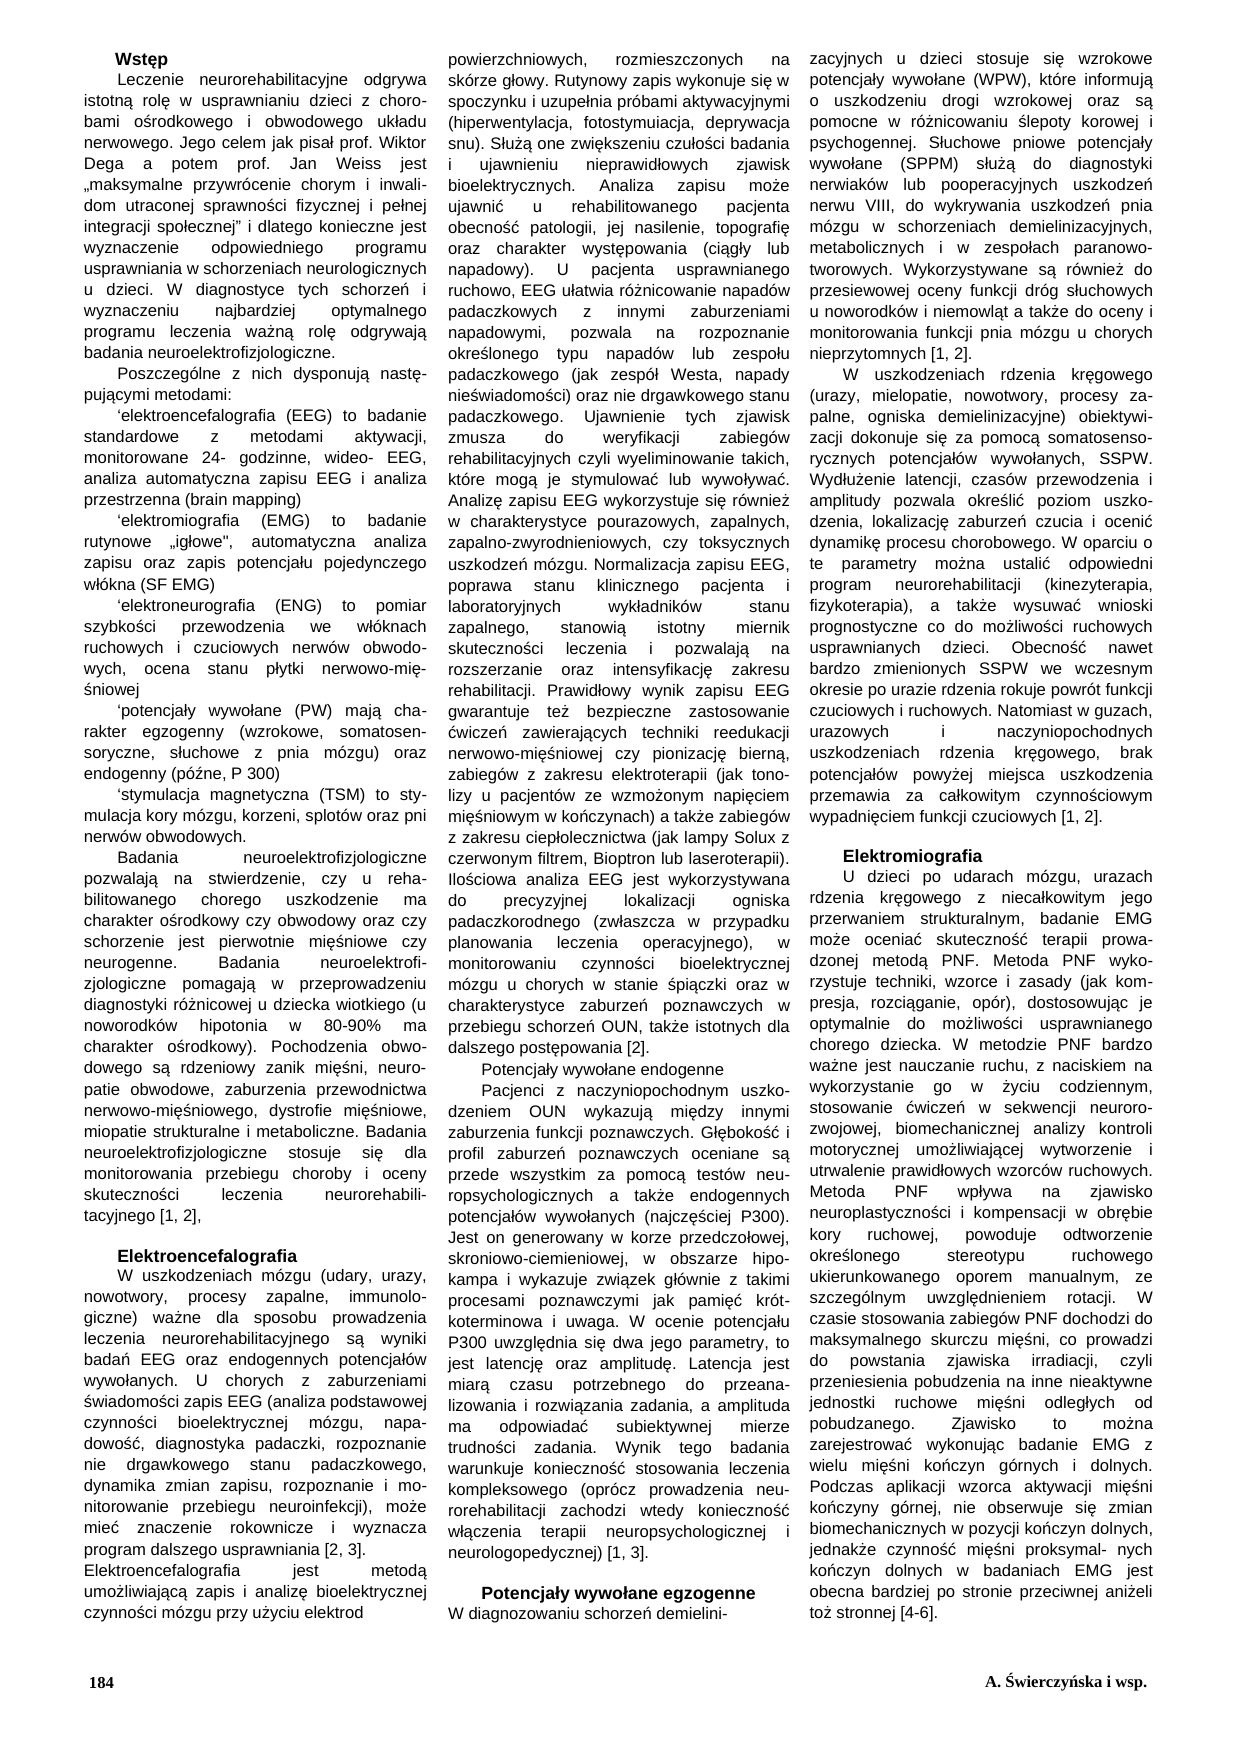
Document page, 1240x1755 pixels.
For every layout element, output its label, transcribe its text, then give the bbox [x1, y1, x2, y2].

text Badania neuroelektrofizjologiczne pozwalają na stwierdzenie, czy u reha­bilitowanego chorego uszkodzenie ma charakter ośrodkowy czy obwodowy oraz czy schorzenie jest pierwotnie mięśniowe czy neurogenne. Badania neuroelektrofi­zjologiczne pomagają w przeprowadzeniu diagnostyki różnicowej u dziecka wiotkiego (u noworodków hipotonia w 80-90% ma charakter ośrodkowy). Pochodzenia obwo­dowego są rdzeniowy zanik mięśni, neuro- patie obwodowe, zaburzenia przewodnictwa nerwowo-mięśniowego, dystrofie mięśnio­we, miopatie strukturalne i metaboliczne. Badania neuroelektrofizjologiczne stosuje się dla monitorowania przebiegu choroby i oceny skuteczności leczenia neurorehabili- tacyjnego [1, 2], [84, 848, 427, 1225]
text U dzieci po udarach mózgu, urazach rdzenia kręgowego z niecałkowitym jego przerwaniem strukturalnym, badanie EMG może oceniać skuteczność terapii prowa­dzonej metodą PNF. Metoda PNF wyko­rzystuje techniki, wzorce i zasady (jak kom­presja, rozciąganie, opór), dostosowując je optymalnie do możliwości usprawnianego chorego dziecka. W metodzie PNF bardzo ważne jest nauczanie ruchu, z naciskiem na wykorzystanie go w życiu codziennym, stosowanie ćwiczeń w sekwencji neuroro- zwojowej, biomechanicznej analizy kontroli motorycznej umożliwiającej wytworzenie i utrwalenie prawidłowych wzorców rucho­wych. Metoda PNF wpływa na zjawisko neuroplastyczności i kompensacji w ob­rębie kory ruchowej, powoduje odtworze­nie określonego stereotypu ruchowego ukierunkowanego oporem manualnym, ze szczególnym uwzględnieniem rotacji. W czasie stosowania zabiegów PNF docho­dzi do maksymalnego skurczu mięśni, co prowadzi do powstania zjawiska irradiacji, czyli przeniesienia pobudzenia na inne nieaktywne jednostki ruchowe mięśni odle­głych od pobudzanego. Zjawisko to można zarejestrować wykonując badanie EMG z wielu mięśni kończyn górnych i dolnych. Podczas aplikacji wzorca aktywacji mięśni kończyny górnej, nie obserwuje się zmian biomechanicznych w pozycji kończyn dol­nych, jednakże czynność mięśni proksymal- nych kończyn dolnych w badaniach EMG jest obecna bardziej po stronie przeciwnej aniżeli toż stronnej [4-6]. [809, 867, 1153, 1622]
text Elektroencefalografia jest metodą umożliwiającą zapis i analizę bioelektrycz­nej czynności mózgu przy użyciu elektrod [84, 1560, 427, 1622]
subtitle Elektromiografia [809, 846, 1153, 867]
text zacyjnych u dzieci stosuje się wzrokowe potencjały wywołane (WPW), które informu­ją o uszkodzeniu drogi wzrokowej oraz są pomocne w różnicowaniu ślepoty korowej i psychogennej. Słuchowe pniowe potencjały wywołane (SPPM) służą do diagnostyki nerwiaków lub pooperacyjnych uszkodzeń nerwu VIII, do wykrywania uszkodzeń pnia mózgu w schorzeniach demielinizacyjnych, metabolicznych i w zespołach paranowo- tworowych. Wykorzystywane są również do przesiewowej oceny funkcji dróg słucho­wych u noworodków i niemowląt a także do oceny i monitorowania funkcji pnia mózgu u chorych nieprzytomnych [1, 2]. [809, 49, 1153, 363]
text ‘stymulacja magnetyczna (TSM) to sty­mulacja kory mózgu, korzeni, splotów oraz pni nerwów obwodowych. [84, 785, 427, 846]
text Pacjenci z naczyniopochodnym uszko­dzeniem OUN wykazują między innymi zaburzenia funkcji poznawczych. Głębokość i profil zaburzeń poznawczych oceniane są przede wszystkim za pomocą testów neu­ropsychologicznych a także endogennych potencjałów wywołanych (najczęściej P300). Jest on generowany w korze przedczołowej, skroniowo-ciemieniowej, w obszarze hipo- kampa i wykazuje związek głównie z takimi procesami poznawczymi jak pamięć krót­koterminowa i uwaga. W ocenie potencjału P300 uwzględnia się dwa jego parametry, to jest latencję oraz amplitudę. Latencja jest miarą czasu potrzebnego do przeana­lizowania i rozwiązania zadania, a ampli­tuda ma odpowiadać subiektywnej mierze trudności zadania. Wynik tego badania warunkuje konieczność stosowania leczenia kompleksowego (oprócz prowadzenia neu- rorehabilitacji zachodzi wtedy konieczność włączenia terapii neuropsychologicznej i neurologopedycznej) [1, 3]. [448, 1080, 790, 1562]
text Leczenie neurorehabilitacyjne odgrywa istotną rolę w usprawnianiu dzieci z choro­bami ośrodkowego i obwodowego układu nerwowego. Jego celem jak pisał prof. Wiktor Dega a potem prof. Jan Weiss jest „maksymalne przywrócenie chorym i inwali­dom utraconej sprawności fizycznej i pełnej integracji społecznej” i dlatego konieczne jest wyznaczenie odpowiedniego programu usprawniania w schorzeniach neurologicz­nych u dzieci. W diagnostyce tych schorzeń i wyznaczeniu najbardziej optymalnego programu leczenia ważną rolę odgrywają badania neuroelektrofizjologiczne. [84, 69, 427, 362]
text ‘elektroneurografia (ENG) to pomiar szybkości przewodzenia we włóknach ruchowych i czuciowych nerwów obwodo­wych, ocena stanu płytki nerwowo-mię- śniowej [84, 595, 427, 699]
text ‘elektromiografia (EMG) to badanie rutynowe „igłowe", automatyczna analiza zapisu oraz zapis potencjału pojedynczego włókna (SF EMG) [84, 511, 427, 593]
text W uszkodzeniach mózgu (udary, urazy, nowotwory, procesy zapalne, immunolo­giczne) ważne dla sposobu prowadzenia leczenia neurorehabilitacyjnego są wyniki badań EEG oraz endogennych potencjałów wywołanych. U chorych z zaburzeniami świadomości zapis EEG (analiza podstawo­wej czynności bioelektrycznej mózgu, napa- dowość, diagnostyka padaczki, rozpoznanie nie drgawkowego stanu padaczkowego, dynamika zmian zapisu, rozpoznanie i mo­nitorowanie przebiegu neuroinfekcji), może mieć znaczenie rokownicze i wyznacza program dalszego usprawniania [2, 3]. [84, 1266, 427, 1558]
text Poszczególne z nich dysponują nastę­pującymi metodami: [84, 364, 427, 404]
text Potencjały wywołane endogenne [448, 1059, 790, 1078]
text 184 [89, 1673, 118, 1692]
text ‘elektroencefalografia (EEG) to bada­nie standardowe z metodami aktywacji, monitorowane 24- godzinne, wideo- EEG, analiza automatyczna zapisu EEG i analiza przestrzenna (brain mapping) [84, 406, 427, 509]
subtitle Wstęp [84, 49, 427, 69]
subtitle Elektroencefalografia [84, 1245, 427, 1266]
text powierzchniowych, rozmieszczonych na skórze głowy. Rutynowy zapis wykonuje się w spoczynku i uzupełnia próbami akty­wacyjnymi (hiperwentylacja, fotostymuiacja, deprywacja snu). Służą one zwiększeniu czułości badania i ujawnieniu nieprawi­dłowych zjawisk bioelektrycznych. Analiza zapisu może ujawnić u rehabilitowanego pacjenta obecność patologii, jej nasilenie, topografię oraz charakter występowania (ciągły lub napadowy). U pacjenta uspraw­nianego ruchowo, EEG ułatwia różnico­wanie napadów padaczkowych z innymi zaburzeniami napadowymi, pozwala na rozpoznanie określonego typu napadów lub zespołu padaczkowego (jak zespół Westa, napady nieświadomości) oraz nie drgaw­kowego stanu padaczkowego. Ujawnienie tych zjawisk zmusza do weryfikacji zabie­gów rehabilitacyjnych czyli wyeliminowanie takich, które mogą je stymulować lub wywo­ływać. Analizę zapisu EEG wykorzystuje się również w charakterystyce pourazowych, zapalnych, zapalno-zwyrodnieniowych, czy toksycznych uszkodzeń mózgu. Normaliza­cja zapisu EEG, poprawa stanu klinicznego pacjenta i laboratoryjnych wykładników stanu zapalnego, stanowią istotny mier­nik skuteczności leczenia i pozwalają na rozszerzanie oraz intensyfikację zakresu rehabilitacji. Prawidłowy wynik zapisu EEG gwarantuje też bezpieczne zastosowanie ćwiczeń zawierających techniki reedukacji nerwowo-mięśniowej czy pionizację bierną, zabiegów z zakresu elektroterapii (jak tono- lizy u pacjentów ze wzmożonym napięciem mięśniowym w kończynach) a także zabie­gów z zakresu ciepłolecznictwa (jak lampy Solux z czerwonym filtrem, Bioptron lub laseroterapii). Ilościowa analiza EEG jest wykorzystywana do precyzyjnej lokalizacji ogniska padaczkorodnego (zwłaszcza w przypadku planowania leczenia operacyj­nego), w monitorowaniu czynności bioelek­trycznej mózgu u chorych w stanie śpiączki oraz w charakterystyce zaburzeń poznaw­czych w przebiegu schorzeń OUN, także istotnych dla dalszego postępowania [2]. [448, 49, 790, 1057]
subtitle Potencjały wywołane egzogenne [448, 1583, 790, 1603]
text ‘potencjały wywołane (PW) mają cha­rakter egzogenny (wzrokowe, somatosen- soryczne, słuchowe z pnia mózgu) oraz endogenny (późne, P 300) [84, 701, 427, 783]
text W diagnozowaniu schorzeń demielini- [448, 1603, 790, 1623]
text A. Świerczyńska i wsp. [985, 1671, 1152, 1691]
text W uszkodzeniach rdzenia kręgowego (urazy, mielopatie, nowotwory, procesy za­palne, ogniska demielinizacyjne) obiektywi­zacji dokonuje się za pomocą somatosenso- rycznych potencjałów wywołanych, SSPW. Wydłużenie latencji, czasów przewodzenia i amplitudy pozwala określić poziom uszko­dzenia, lokalizację zaburzeń czucia i ocenić dynamikę procesu chorobowego. W oparciu o te parametry można ustalić odpowiedni program neurorehabilitacji (kinezyterapia, fizykoterapia), a także wysuwać wnioski prognostyczne co do możliwości ruchowych usprawnianych dzieci. Obecność nawet bardzo zmienionych SSPW we wczesnym okresie po urazie rdzenia rokuje powrót funkcji czuciowych i ruchowych. Natomiast w guzach, urazowych i naczyniopochodnych uszkodzeniach rdzenia kręgowego, brak potencjałów powyżej miejsca uszkodzenia przemawia za całkowitym czynnościowym wypadnięciem funkcji czuciowych [1, 2]. [809, 364, 1153, 826]
